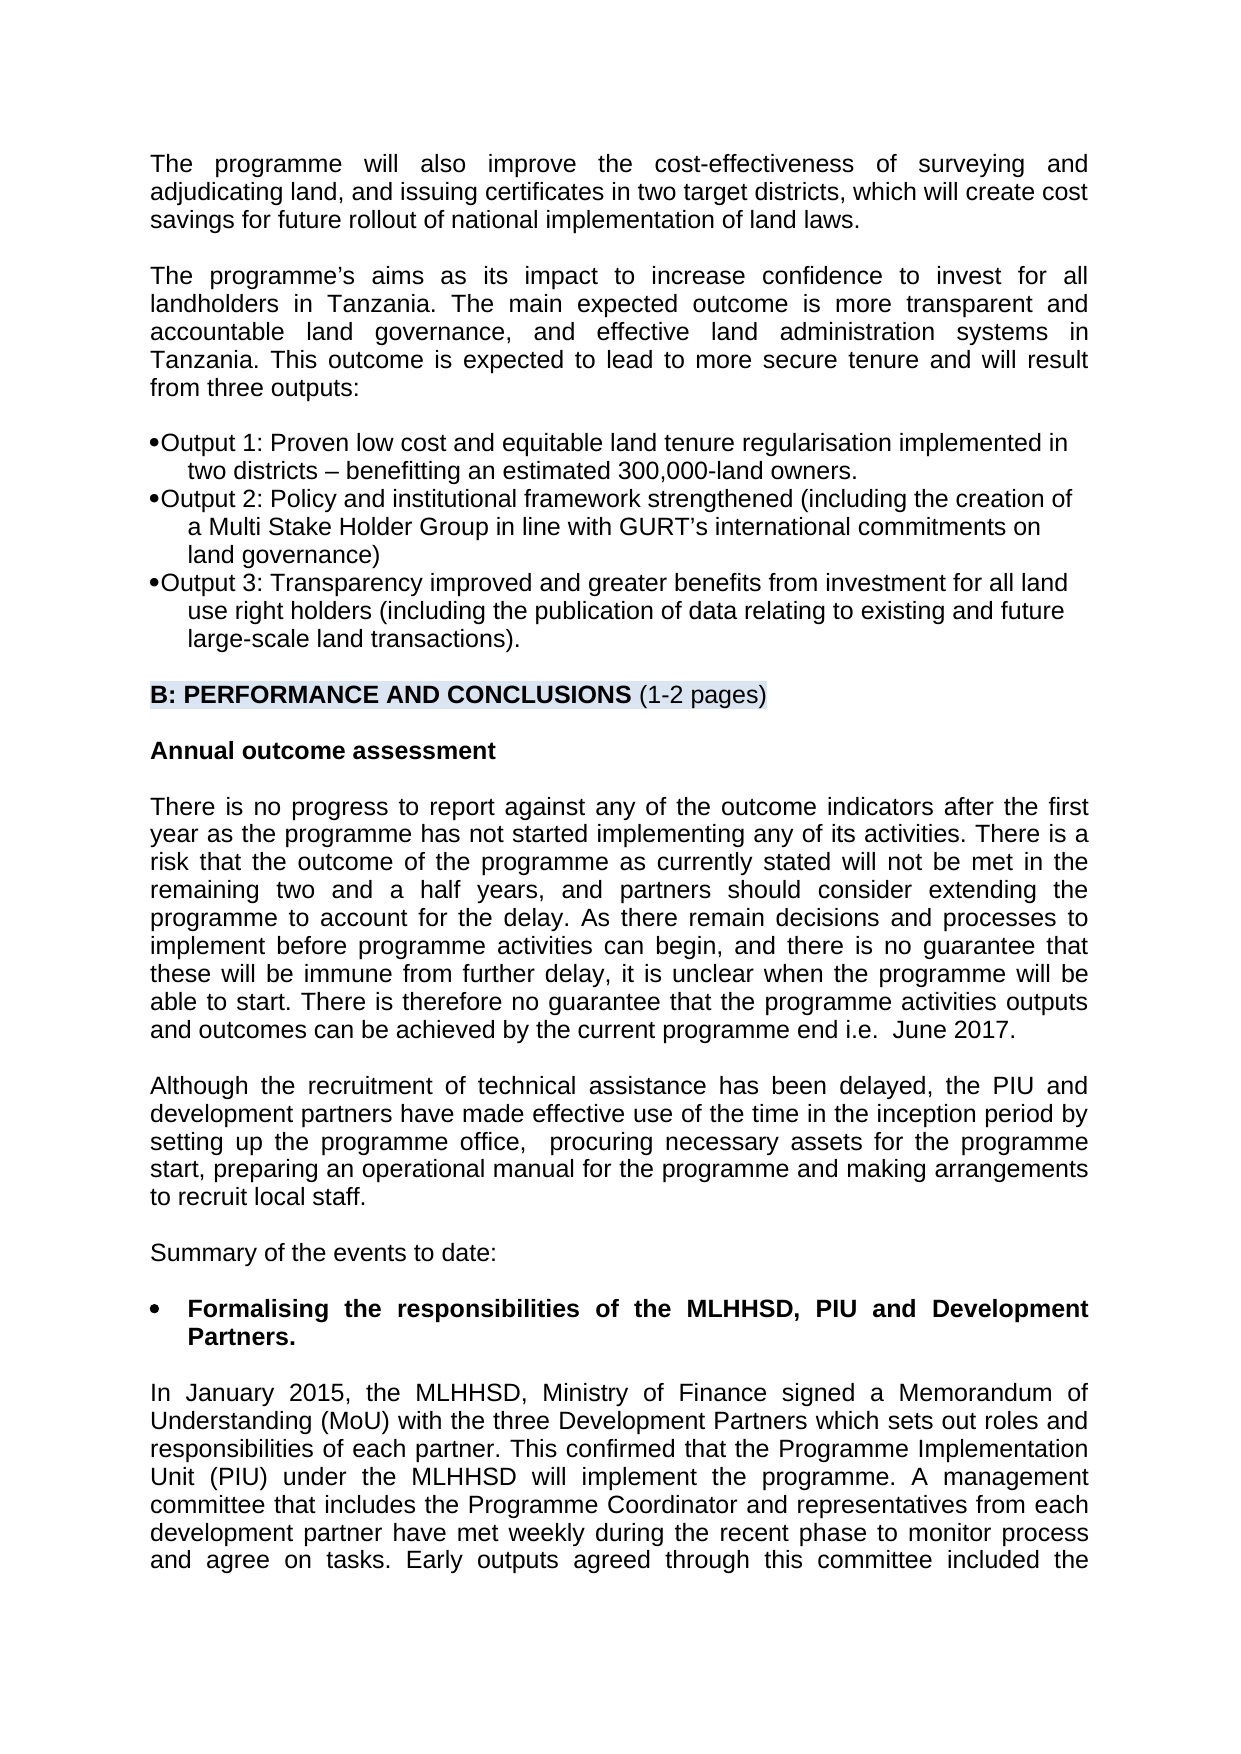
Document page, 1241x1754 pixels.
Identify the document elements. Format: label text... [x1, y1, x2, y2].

text Although the recruitment of technical assistance has been delayed, the PIU and development partners have made effective use of the time in the inception period by setting up the programme office, procuring necessary assets for the programme start, preparing an operational manual for the programme and making arrangements to recruit local staff. [150, 1072, 1090, 1211]
list Output 2: Policy and institutional framework strengthened (including the creation of a Multi Stake Holder Group in line with GURT’s international commitments on land governance) [150, 485, 1090, 569]
text There is no progress to report against any of the outcome indicators after the first year as the programme has not started implementing any of its activities. There is a risk that the outcome of the programme as currently stated will not be met in the remaining two and a half years, and partners should consider extending the programme to account for the delay. As there remain decisions and processes to implement before programme activities can begin, and there is no guarantee that these will be immune from further delay, it is unclear when the programme will be able to start. There is therefore no guarantee that the programme activities outputs and outcomes can be achieved by the current programme end i.e. June 2017. [150, 792, 1090, 1044]
list Output 3: Transparency improved and greater benefits from investment for all land use right holders (including the publication of data relating to existing and future large-scale land transactions). [150, 569, 1090, 653]
list Output 1: Proven low cost and equitable land tenure regularisation implemented in two districts – benefitting an estimated 300,000-land owners. [150, 429, 1090, 485]
text The programme will also improve the cost-effectiveness of surveying and adjudicating land, and issuing certificates in two target districts, which will create cost savings for future rollout of national implementation of land laws. [150, 150, 1090, 234]
text Summary of the events to date: [150, 1239, 1090, 1267]
text In January 2015, the MLHHSD, Ministry of Finance signed a Memorandum of Understanding (MoU) with the three Development Partners which sets out roles and responsibilities of each partner. This confirmed that the Programme Implementation Unit (PIU) under the MLHHSD will implement the programme. A management committee that includes the Programme Coordinator and representatives from each development partner have met weekly during the recent phase to monitor process and agree on tasks. Early outputs agreed through this committee included the [150, 1379, 1090, 1574]
text Annual outcome assessment [150, 737, 1090, 764]
text B: PERFORMANCE AND CONCLUSIONS (1-2 pages) [150, 681, 1090, 709]
list Formalising the responsibilities of the MLHHSD, PIU and Development Partners. [150, 1295, 1090, 1351]
text The programme’s aims as its impact to increase confidence to invest for all landholders in Tanzania. The main expected outcome is more transparent and accountable land governance, and effective land administration systems in Tanzania. This outcome is expected to lead to more secure tenure and will result from three outputs: [150, 262, 1090, 401]
